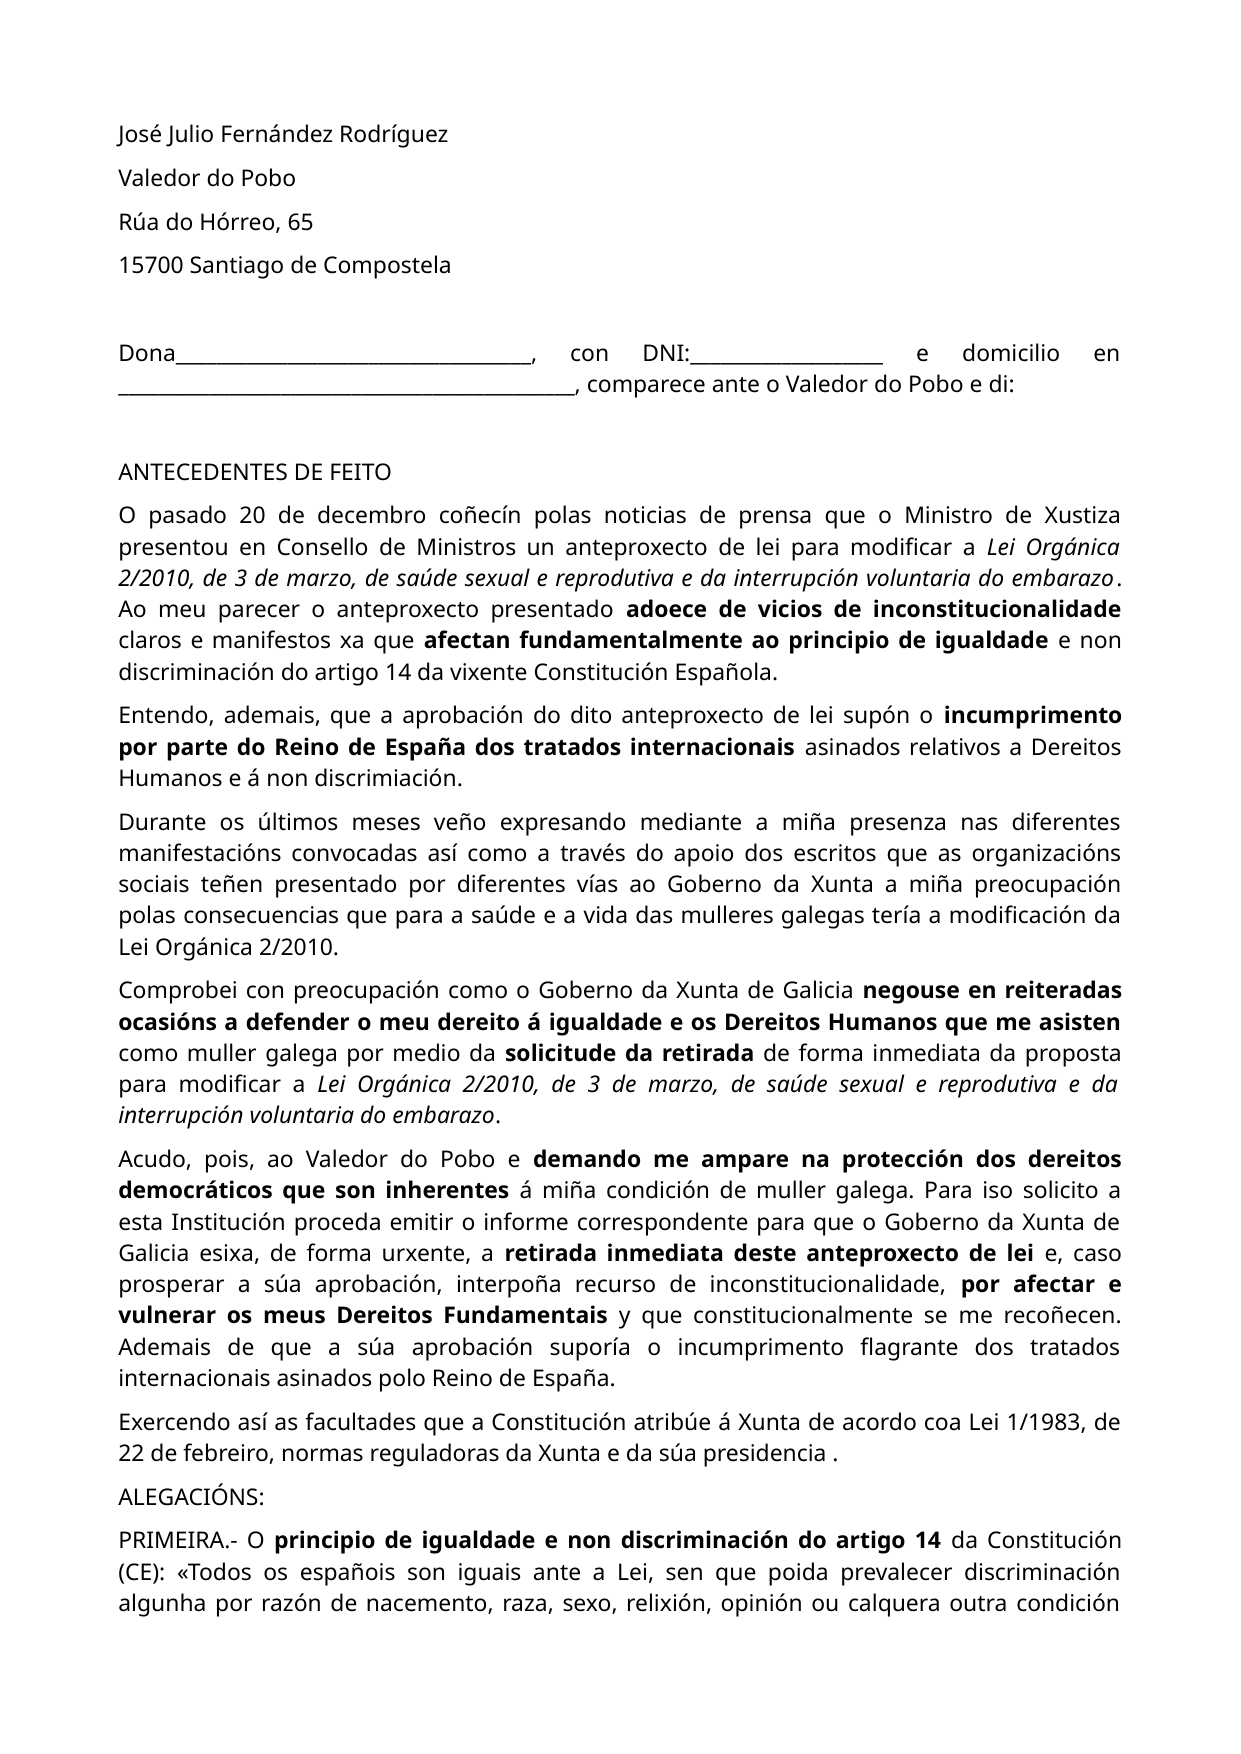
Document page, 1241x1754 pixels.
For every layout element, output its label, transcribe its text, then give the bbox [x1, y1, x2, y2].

text 15700 Santiago de Compostela [118, 249, 1122, 281]
text ANTECEDENTES DE FEITO [118, 456, 1122, 487]
text Durante os últimos meses veño expresando mediante a miña presenza nas diferentes manifestacións convocadas así como a través do apoio dos escritos que as organizacións sociais teñen presentado por diferentes vías ao Goberno da Xunta a miña preocupación polas consecuencias que para a saúde e a vida das mulleres galegas tería a modificación da Lei Orgánica 2/2010. [118, 806, 1122, 962]
text José Julio Fernández Rodríguez [118, 118, 1122, 149]
text Acudo, pois, ao Valedor do Pobo e demando me ampare na protección dos dereitos democráticos que son inherentes á miña condición de muller galega. Para iso solicito a esta Institución proceda emitir o informe correspondente para que o Goberno da Xunta de Galicia esixa, de forma urxente, a retirada inmediata deste anteproxecto de lei e, caso prosperar a súa aprobación, interpoña recurso de inconstitucionalidade, por afectar e vulnerar os meus Dereitos Fundamentais y que constitucionalmente se me recoñecen. Ademais de que a súa aprobación suporía o incumprimento flagrante dos tratados internacionais asinados polo Reino de España. [118, 1143, 1122, 1393]
text Dona___________________________________, con DNI:___________________ e domicilio en _____________________________________________, comparece ante o Valedor do Pobo e di: [118, 337, 1122, 399]
text Exercendo así as facultades que a Constitución atribúe á Xunta de acordo coa Lei 1/1983, de 22 de febreiro, normas reguladoras da Xunta e da súa presidencia . [118, 1406, 1122, 1468]
text Rúa do Hórreo, 65 [118, 206, 1122, 237]
text Entendo, ademais, que a aprobación do dito anteproxecto de lei supón o incumprimento por parte do Reino de España dos tratados internacionais asinados relativos a Dereitos Humanos e á non discrimiación. [118, 699, 1122, 793]
text ALEGACIÓNS: [118, 1481, 1122, 1512]
text PRIMEIRA.- O principio de igualdade e non discriminación do artigo 14 da Constitución (CE): «Todos os españois son iguais ante a Lei, sen que poida prevalecer discriminación algunha por razón de nacemento, raza, sexo, relixión, opinión ou calquera outra condición [118, 1524, 1122, 1618]
text Valedor do Pobo [118, 162, 1122, 193]
text Comprobei con preocupación como o Goberno da Xunta de Galicia negouse en reiteradas ocasións a defender o meu dereito á igualdade e os Dereitos Humanos que me asisten como muller galega por medio da solicitude da retirada de forma inmediata da proposta para modificar a Lei Orgánica 2/2010, de 3 de marzo, de saúde sexual e reprodutiva e da interrupción voluntaria do embarazo. [118, 974, 1122, 1131]
text O pasado 20 de decembro coñecín polas noticias de prensa que o Ministro de Xustiza presentou en Consello de Ministros un anteproxecto de lei para modificar a Lei Orgánica 2/2010, de 3 de marzo, de saúde sexual e reprodutiva e da interrupción voluntaria do embarazo. Ao meu parecer o anteproxecto presentado adoece de vicios de inconstitucionalidade claros e manifestos xa que afectan fundamentalmente ao principio de igualdade e non discriminación do artigo 14 da vixente Constitución Española. [118, 499, 1122, 687]
